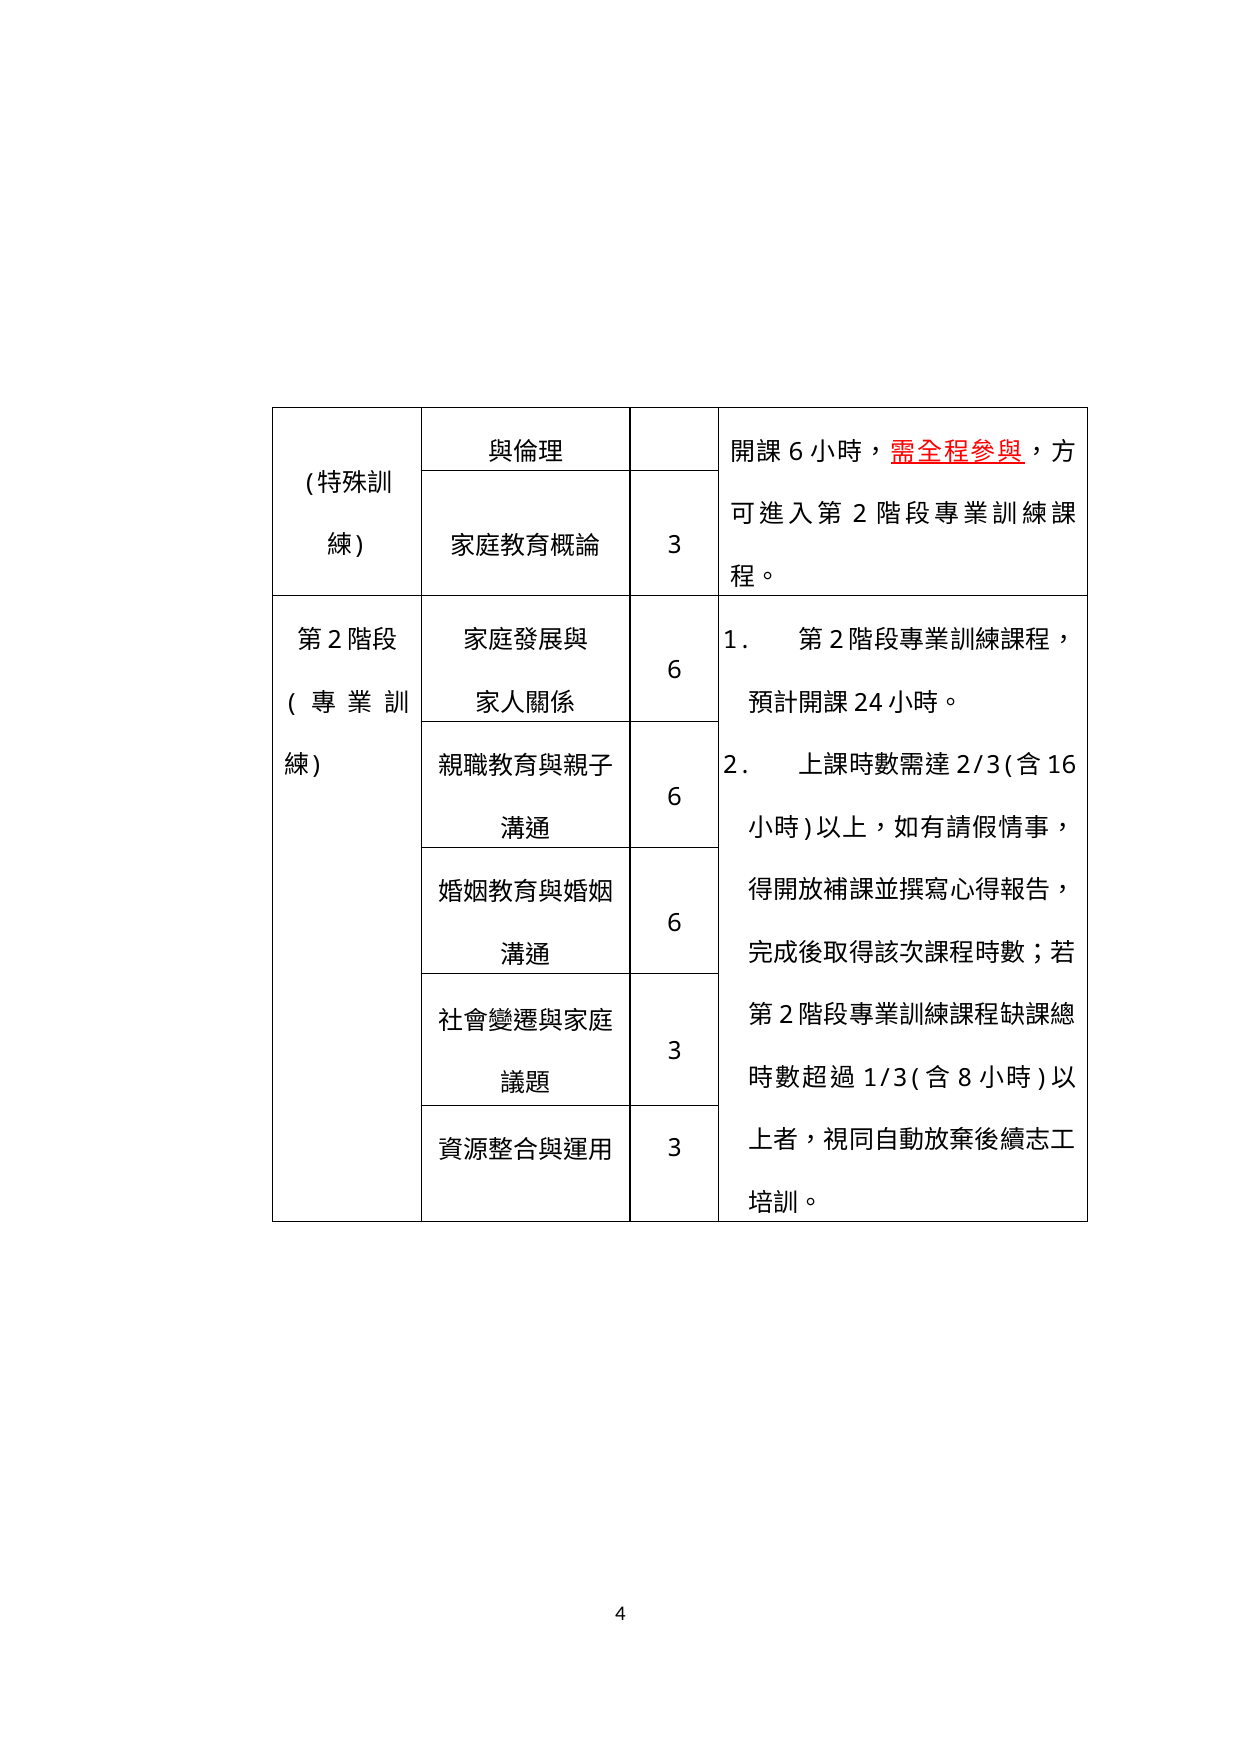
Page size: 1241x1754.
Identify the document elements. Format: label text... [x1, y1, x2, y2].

table_cell 親職教育與親子溝通 [422, 722, 629, 847]
table_cell 家庭發展與 家人關係 [422, 596, 629, 721]
table_cell [631, 408, 718, 470]
table_cell 6 [631, 848, 718, 973]
table_cell 婚姻教育與婚姻溝通 [422, 848, 629, 973]
table_cell 3 [631, 974, 718, 1104]
table_cell 6 [631, 722, 718, 847]
table_cell 6 [631, 596, 718, 721]
table_cell 家庭教育概論 [422, 471, 629, 595]
table_cell (特殊訓練) [273, 408, 421, 595]
table_cell 社會變遷與家庭議題 [422, 974, 629, 1104]
table_cell 開課6小時，需全程參與，方可進入第2階段專業訓練課程。 [719, 408, 1087, 595]
table_cell 第2階段專業訓練課程，預計開課24小時。 上課時數需達2/3(含16小時)以上，如有請假情事，得開放補課並撰寫心得報告，完成後取得該次課程時數；若第2階段專業訓練課程缺課總時數超過1/3(含8小時)以上者，視同自動放棄後續志工培訓。 第2階段專業訓練課程時數達2/3(含16小時)以上，方能進入實習階段。 [719, 596, 1087, 1221]
table_cell 與倫理 [422, 408, 629, 470]
table_cell 3 [631, 471, 718, 595]
table_cell 第2階段 (專業訓練) [273, 596, 421, 1221]
table_cell 資源整合與運用 [422, 1106, 629, 1221]
table_cell 3 [631, 1106, 718, 1221]
